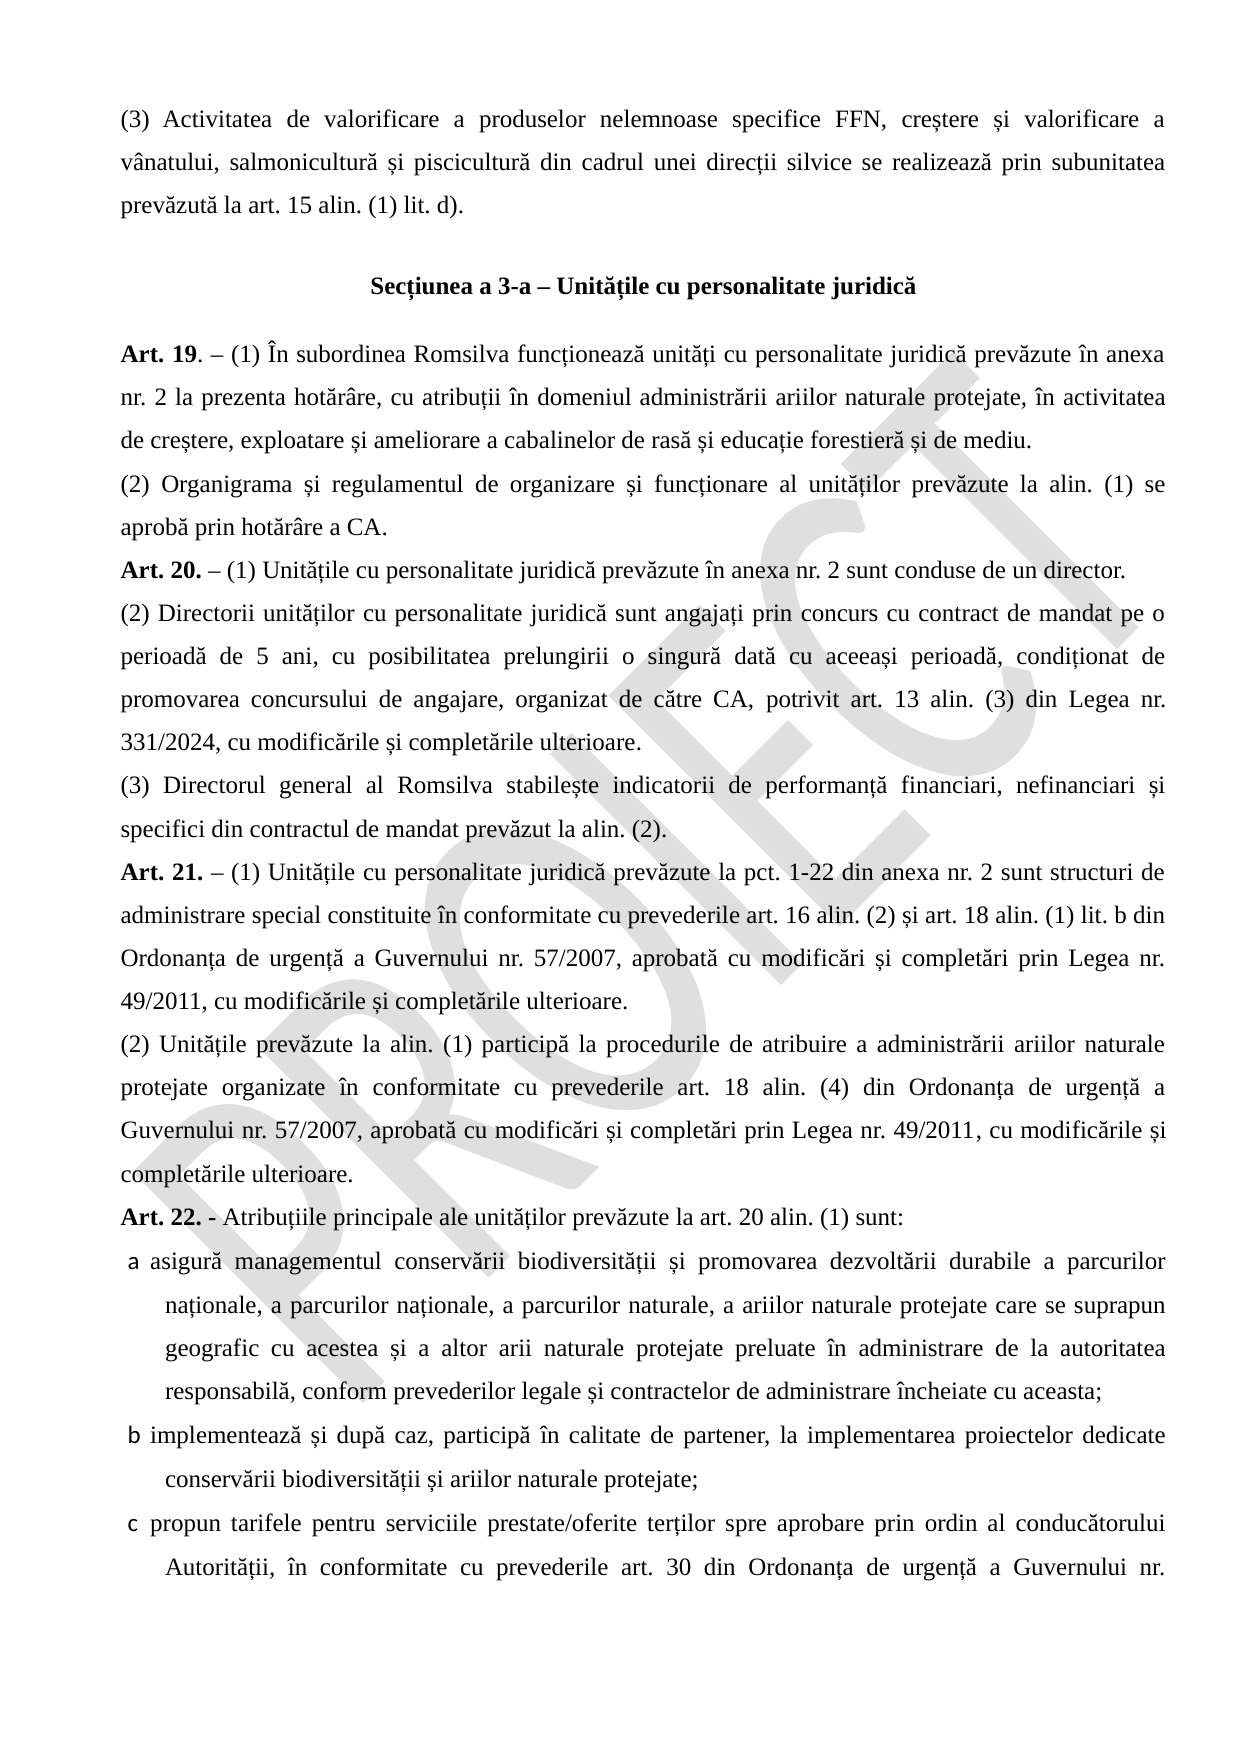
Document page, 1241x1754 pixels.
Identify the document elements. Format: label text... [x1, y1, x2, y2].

text Art. 22. - Atribuțiile principale ale unităților prevăzute la art. 20 alin. (1) sunt: [120, 1202, 1167, 1231]
text Secțiunea a 3-a – Unitățile cu personalitate juridică [120, 271, 1167, 300]
text (3) Directorul general al Romsilva stabilește indicatorii de performanță financiari, nefinanciari și specifici din contractul de mandat prevăzut la alin. (2). [120, 771, 1167, 842]
text Art. 21. – (1) Unitățile cu personalitate juridică prevăzute la pct. 1-22 din anexa nr. 2 sunt structuri de administrare special constituite în conformitate cu prevederile art. 16 alin. (2) și art. 18 alin. (1) lit. b din Ordonanța de urgență a Guvernului nr. 57/2007, aprobată cu modificări și completări prin Legea nr. 49/2011, cu modificările și completările ulterioare. [120, 857, 1167, 1015]
text (2) Organigrama și regulamentul de organizare și funcționare al unităților prevăzute la alin. (1) se aprobă prin hotărâre a CA. [120, 469, 1167, 541]
list propun tarifele pentru serviciile prestate/oferite terților spre aprobare prin ordin al conducătorului Autorității, în conformitate cu prevederile art. 30 din Ordonanța de urgență a Guvernului nr. [127, 1507, 1167, 1581]
text Art. 20. – (1) Unitățile cu personalitate juridică prevăzute în anexa nr. 2 sunt conduse de un director. [120, 555, 1167, 584]
text Art. 19. – (1) În subordinea Romsilva funcționează unități cu personalitate juridică prevăzute în anexa nr. 2 la prezenta hotărâre, cu atribuții în domeniul administrării ariilor naturale protejate, în activitatea de creștere, exploatare și ameliorare a cabalinelor de rasă și educație forestieră și de mediu. [120, 339, 1167, 454]
list asigură managementul conservării biodiversității și promovarea dezvoltării durabile a parcurilor naționale, a parcurilor naționale, a parcurilor naturale, a ariilor naturale protejate care se suprapun geografic cu acestea și a altor arii naturale protejate preluate în administrare de la autoritatea responsabilă, conform prevederilor legale și contractelor de administrare încheiate cu aceasta; [127, 1245, 1167, 1405]
text (2) Unitățile prevăzute la alin. (1) participă la procedurile de atribuire a administrării ariilor naturale protejate organizate în conformitate cu prevederile art. 18 alin. (4) din Ordonanța de urgență a Guvernului nr. 57/2007, aprobată cu modificări și completări prin Legea nr. 49/2011, cu modificările și completările ulterioare. [120, 1029, 1167, 1187]
text (3) Activitatea de valorificare a produselor nelemnoase specifice FFN, creștere și valorificare a vânatului, salmonicultură și piscicultură din cadrul unei direcții silvice se realizează prin subunitatea prevăzută la art. 15 alin. (1) lit. d). [120, 104, 1167, 219]
text (2) Directorii unităților cu personalitate juridică sunt angajați prin concurs cu contract de mandat pe o perioadă de 5 ani, cu posibilitatea prelungirii o singură dată cu aceeași perioadă, condiționat de promovarea concursului de angajare, organizat de către CA, potrivit art. 13 alin. (3) din Legea nr. 331/2024, cu modificările și completările ulterioare. [120, 598, 1167, 756]
list implementează și după caz, participă în calitate de partener, la implementarea proiectelor dedicate conservării biodiversității și ariilor naturale protejate; [127, 1419, 1167, 1493]
